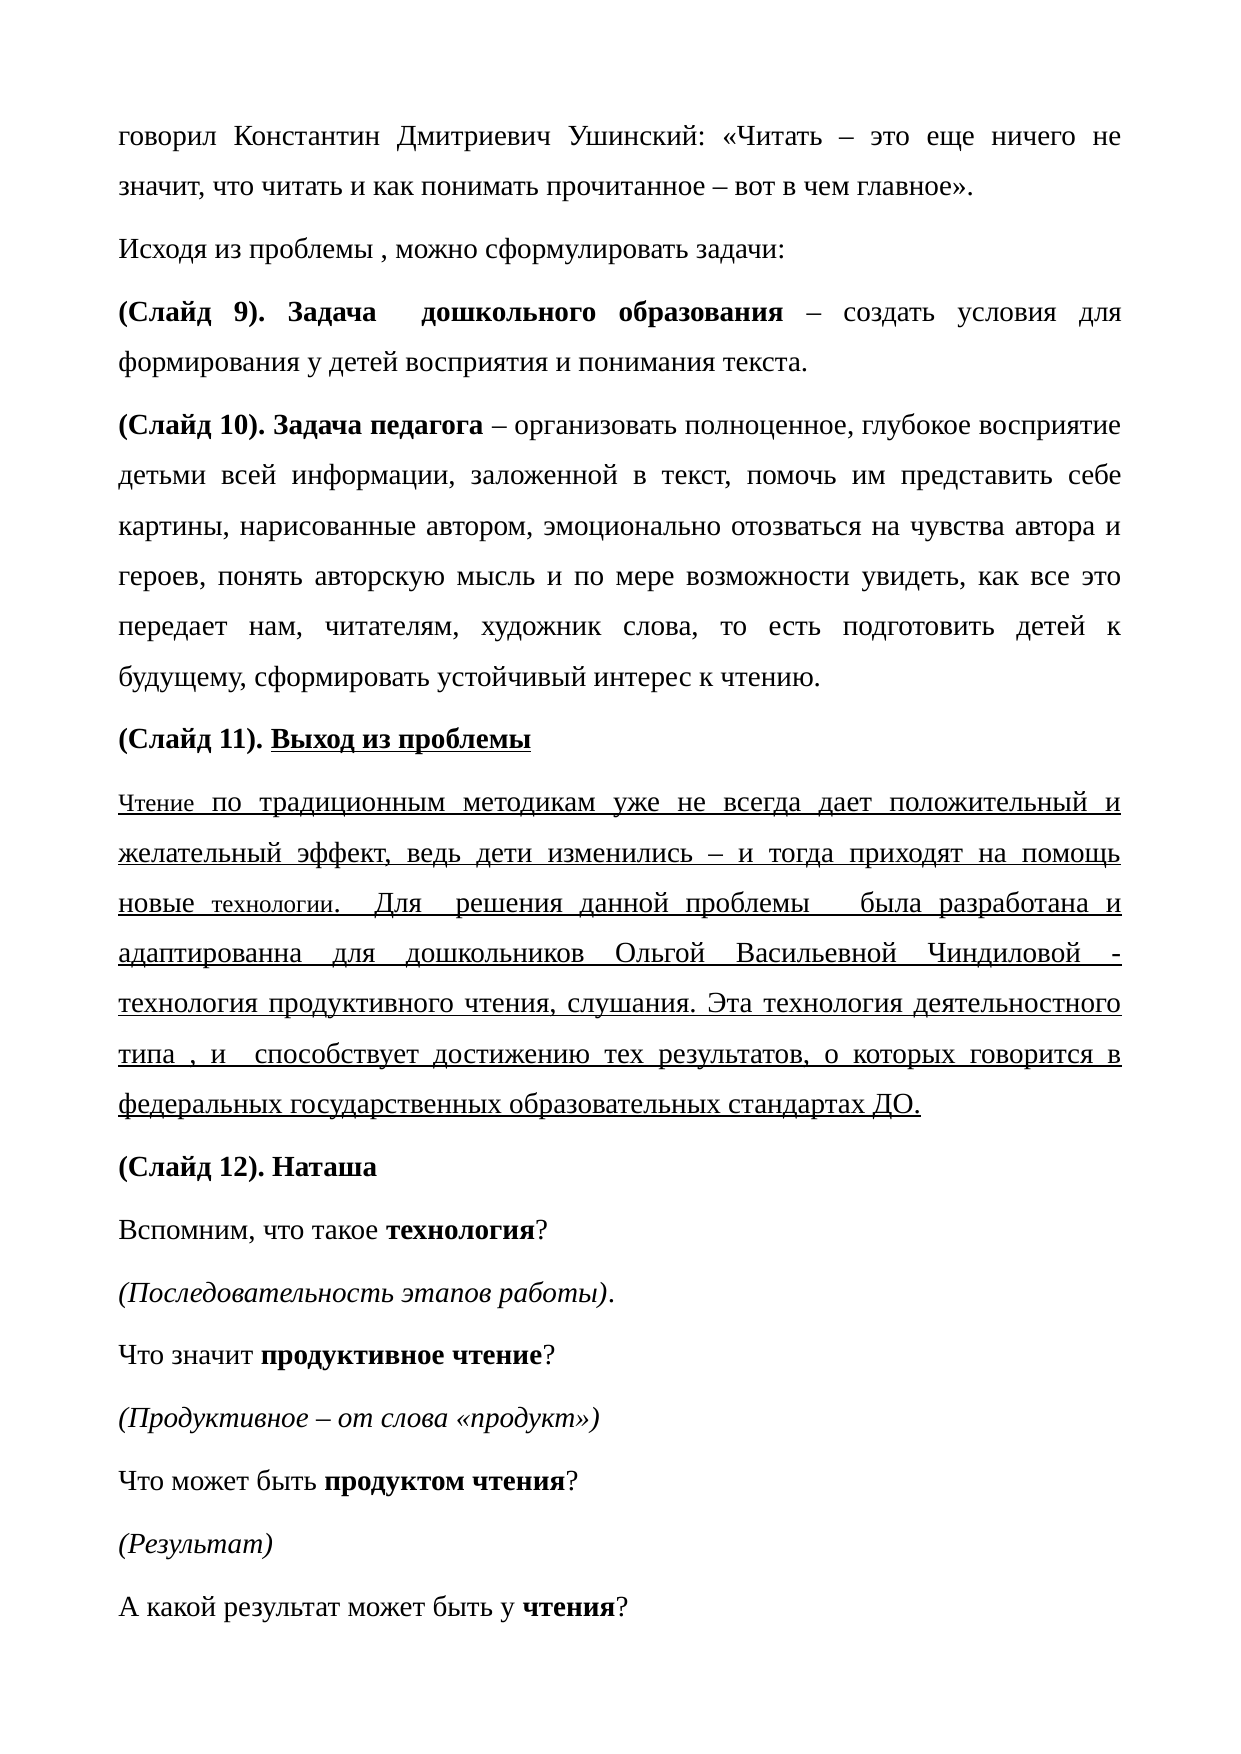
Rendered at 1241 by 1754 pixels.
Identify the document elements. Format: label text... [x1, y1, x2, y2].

text Что значит продуктивное чтение? [118, 1337, 1122, 1371]
text (Слайд 10). Задача педагога – организовать полноценное, глубокое восприятие детьми всей информации, заложенной в текст, помочь им представить себе картины, нарисованные автором, эмоционально отозваться на чувства автора и героев, понять авторскую мысль и по мере возможности увидеть, как все это передает нам, читателям, художник слова, то есть подготовить детей к будущему, сформировать устойчивый интерес к чтению. [118, 407, 1122, 692]
text Чтение по традиционным методикам уже не всегда дает положительный и желательный эффект, ведь дети изменились – и тогда приходят на помощь новые технологии. Для решения данной проблемы была разработана и [118, 784, 1122, 914]
text говорил Константин Дмитриевич Ушинский: «Читать – это еще ничего не значит, что читать и как понимать прочитанное – вот в чем главное». [118, 118, 1122, 202]
text Что может быть продуктом чтения? [118, 1463, 1122, 1497]
text (Слайд 12). Наташа [118, 1149, 1122, 1183]
text А какой результат может быть у чтения? [118, 1589, 1122, 1622]
text адаптированна для дошкольников Ольгой Васильевной Чиндиловой [118, 916, 1122, 964]
text (Слайд 11). Выход из проблемы [118, 722, 1122, 755]
text - технология продуктивного чтения, слушания. Эта технология деятельностного [118, 966, 1122, 1015]
text федеральных государственных образовательных стандартах ДО. [118, 1067, 1122, 1120]
text (Результат) [118, 1526, 1122, 1559]
text типа , и способствует достижению тех результатов, о которых говорится в [118, 1016, 1122, 1065]
text (Последовательность этапов работы). [118, 1275, 1122, 1308]
text Вспомним, что такое технология? [118, 1212, 1122, 1245]
text (Слайд 9). Задача дошкольного образования – создать условия для формирования у детей восприятия и понимания текста. [118, 294, 1122, 378]
text Исходя из проблемы , можно сформулировать задачи: [118, 231, 1122, 265]
text (Продуктивное – от слова «продукт») [118, 1400, 1122, 1434]
